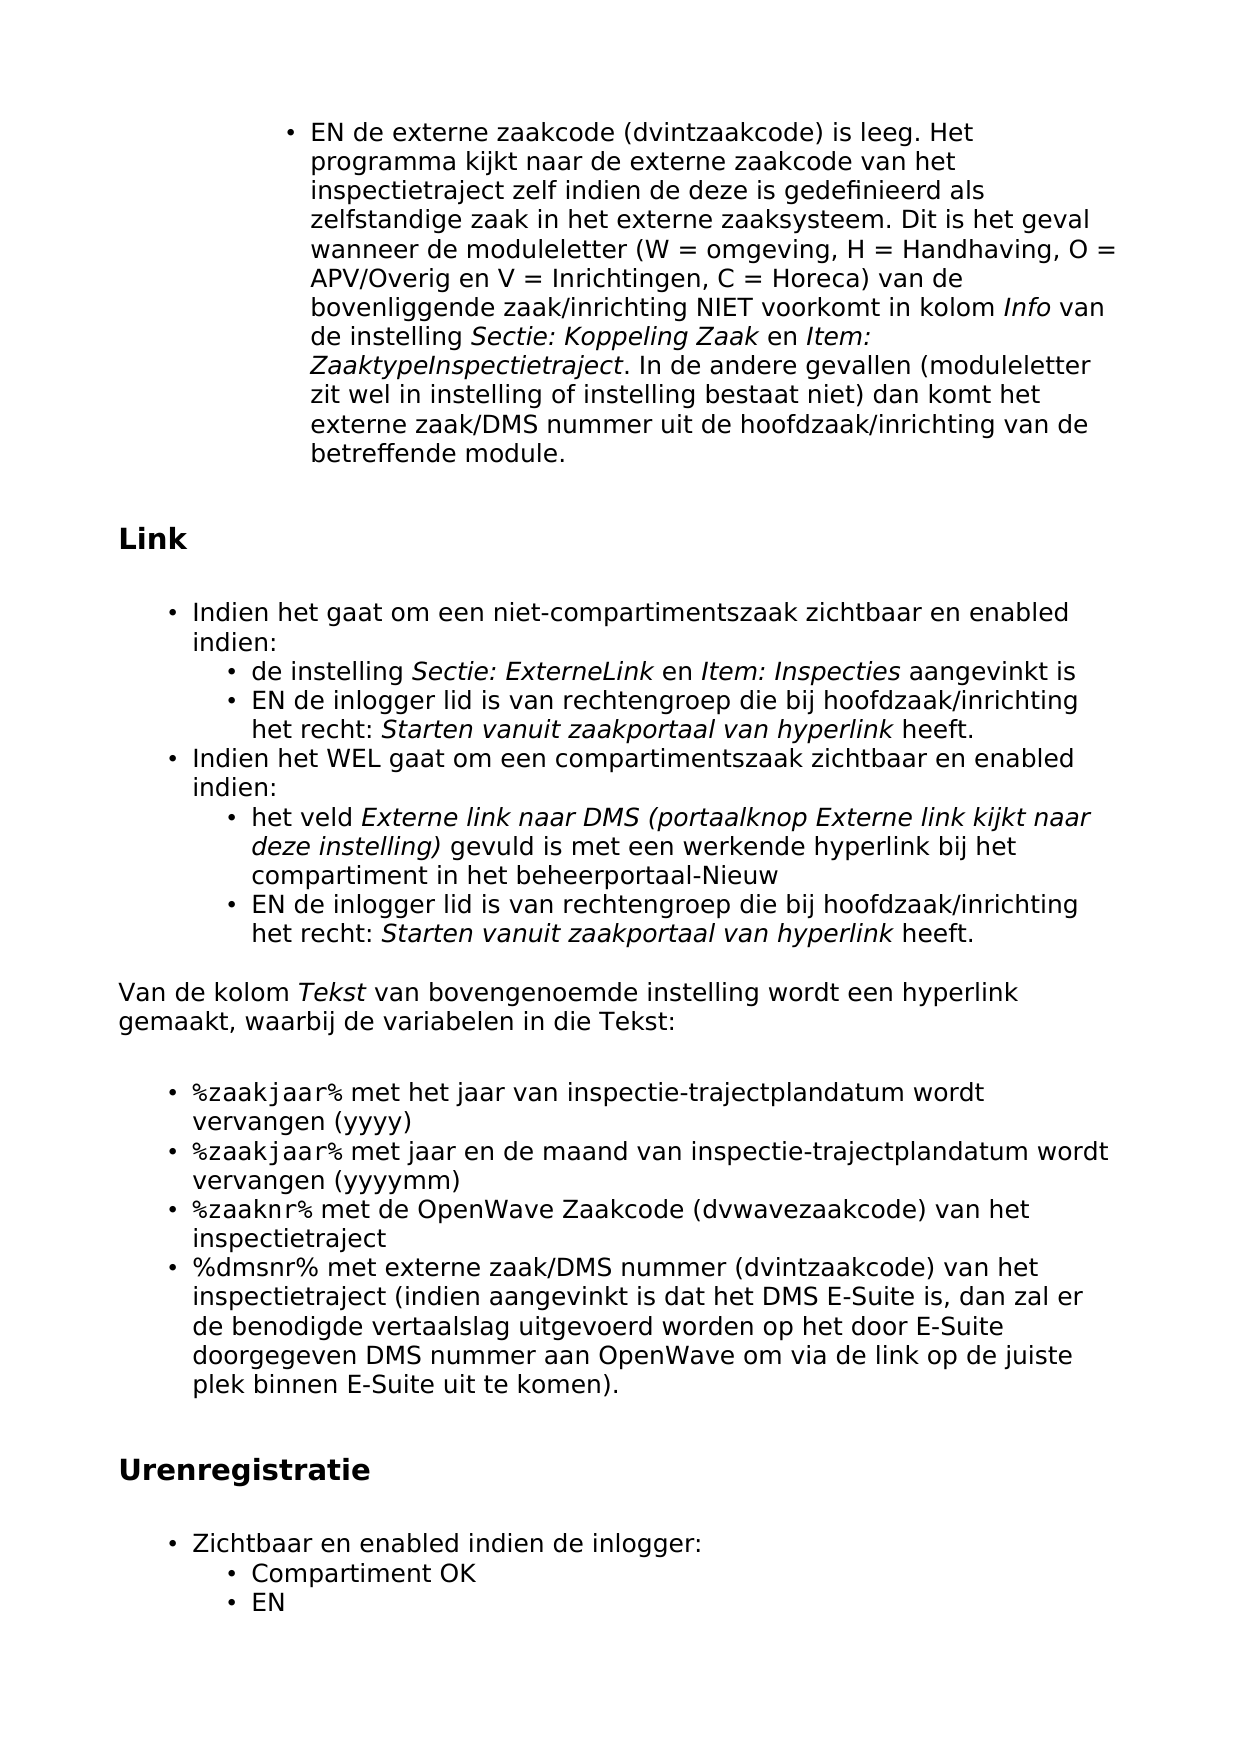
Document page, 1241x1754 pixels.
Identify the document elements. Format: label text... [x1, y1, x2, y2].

list Indien het WEL gaat om een compartimentszaak zichtbaar en enabled indien: [177, 744, 1122, 803]
list de instelling Sectie: ExterneLink en Item: Inspecties aangevinkt is [236, 657, 1122, 686]
list %zaaknr% met de OpenWave Zaakcode (dvwavezaakcode) van het inspectietraject [177, 1195, 1122, 1253]
list %zaakjaar% met het jaar van inspectie-trajectplandatum wordt vervangen (yyyy) [177, 1078, 1122, 1137]
subtitle Urenregistratie [118, 1454, 1122, 1488]
list EN de inlogger lid is van rechtengroep die bij hoofdzaak/inrichting het recht: Starten vanuit zaakportaal van hyperlink heeft. [236, 890, 1122, 948]
list EN de externe zaakcode (dvintzaakcode) is leeg. Het programma kijkt naar de externe zaakcode van het inspectietraject zelf indien de deze is gedefinieerd als zelfstandige zaak in het externe zaaksysteem. Dit is het geval wanneer de moduleletter (W = omgeving, H = Handhaving, O = APV/Overig en V = Inrichtingen, C = Horeca) van de bovenliggende zaak/inrichting NIET voorkomt in kolom Info van de instelling Sectie: Koppeling Zaak en Item: ZaaktypeInspectietraject. In de andere gevallen (moduleletter zit wel in instelling of instelling bestaat niet) dan komt het externe zaak/DMS nummer uit de hoofdzaak/inrichting van de betreffende module. [295, 118, 1122, 468]
list EN [236, 1588, 1122, 1617]
list EN de inlogger lid is van rechtengroep die bij hoofdzaak/inrichting het recht: Starten vanuit zaakportaal van hyperlink heeft. [236, 686, 1122, 744]
list Indien het gaat om een niet-compartimentszaak zichtbaar en enabled indien: [177, 598, 1122, 657]
subtitle Link [118, 523, 1122, 557]
list %zaakjaar% met jaar en de maand van inspectie-trajectplandatum wordt vervangen (yyyymm) [177, 1137, 1122, 1195]
list Zichtbaar en enabled indien de inlogger: [177, 1529, 1122, 1559]
list het veld Externe link naar DMS (portaalknop Externe link kijkt naar deze instelling) gevuld is met een werkende hyperlink bij het compartiment in het beheerportaal-Nieuw [236, 803, 1122, 890]
text Van de kolom Tekst van bovengenoemde instelling wordt een hyperlink gemaakt, waarbij de variabelen in die Tekst: [118, 978, 1122, 1036]
list %dmsnr% met externe zaak/DMS nummer (dvintzaakcode) van het inspectietraject (indien aangevinkt is dat het DMS E-Suite is, dan zal er de benodigde vertaalslag uitgevoerd worden op het door E-Suite doorgegeven DMS nummer aan OpenWave om via de link op de juiste plek binnen E-Suite uit te komen). [177, 1253, 1122, 1399]
list Compartiment OK [236, 1559, 1122, 1588]
